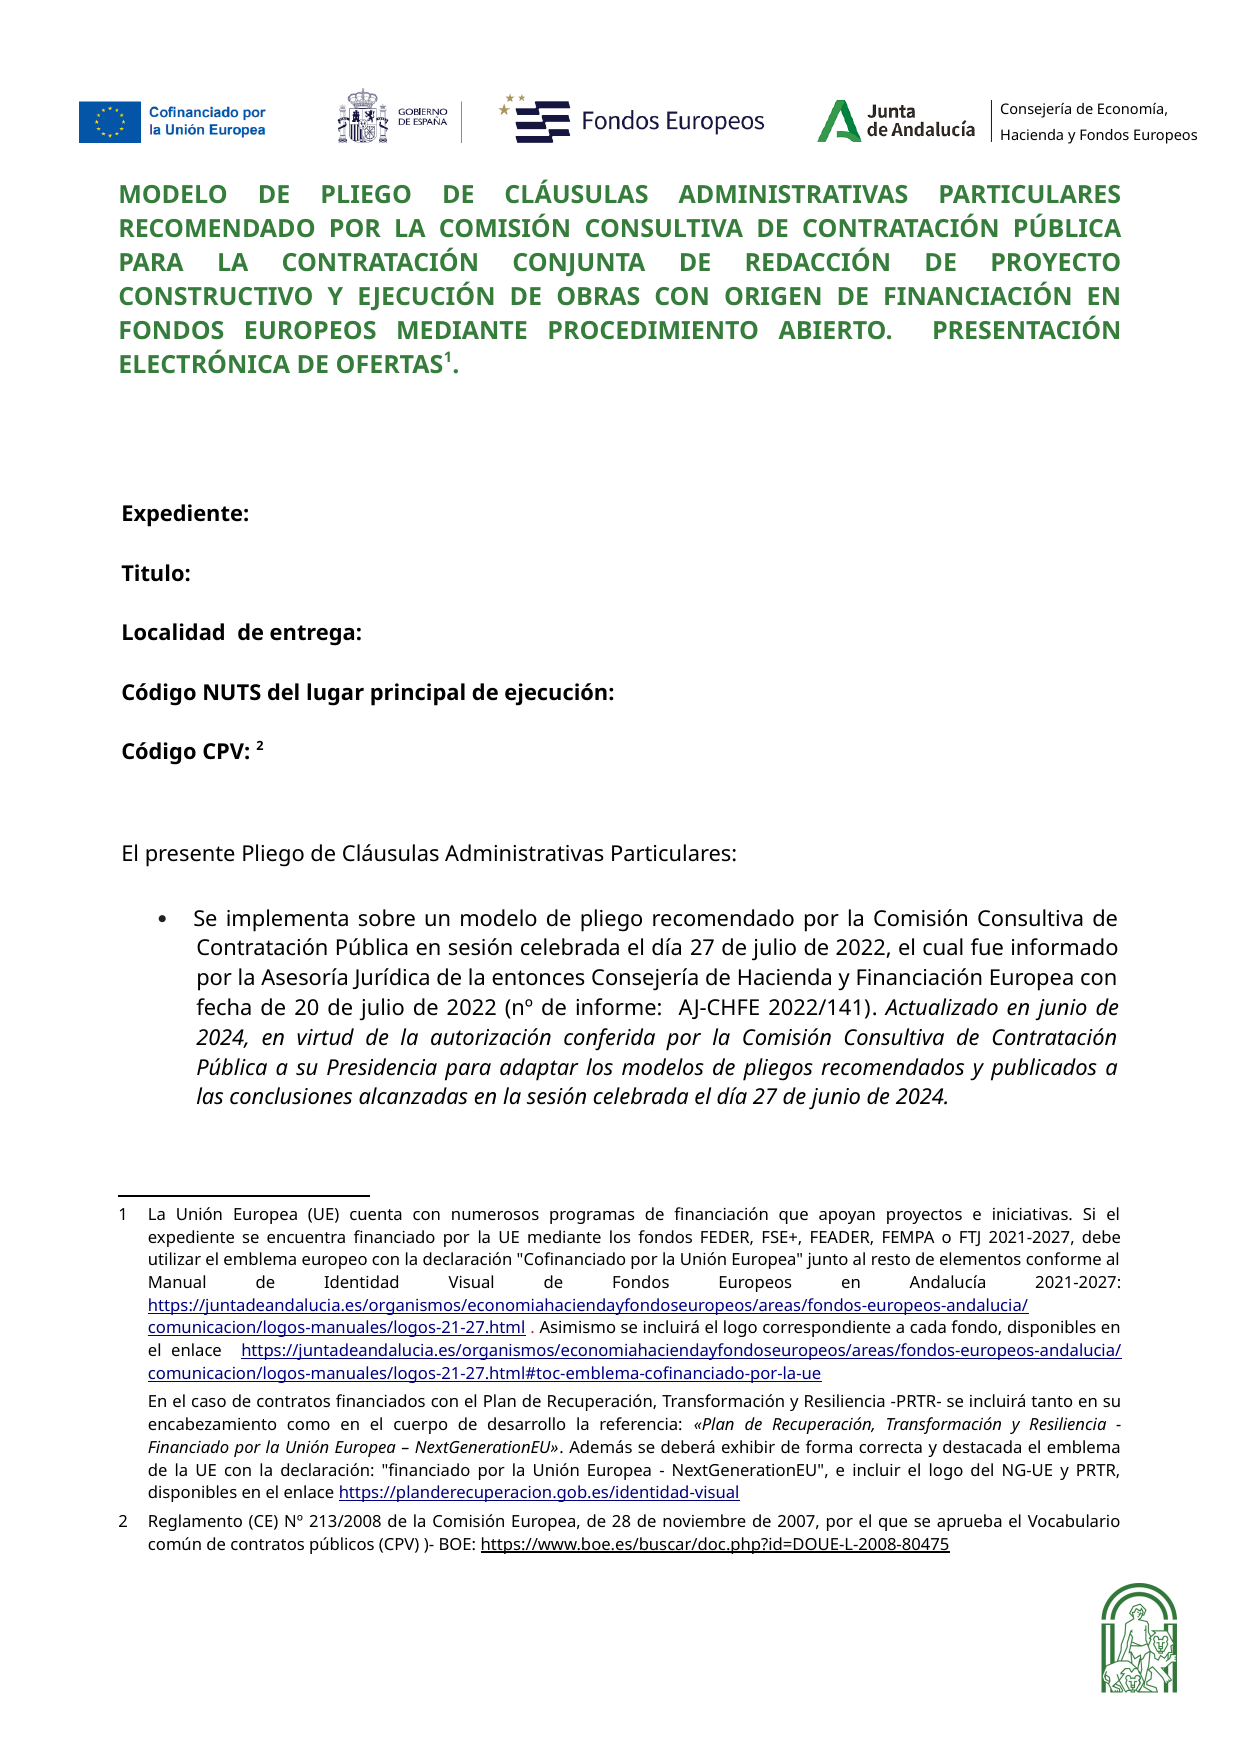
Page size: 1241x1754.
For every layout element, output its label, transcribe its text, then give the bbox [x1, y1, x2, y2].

text Código NUTS del lugar principal de ejecución: [118, 677, 1122, 707]
text MODELO DE PLIEGO DE CLÁUSULAS ADMINISTRATIVAS PARTICULARES RECOMENDADO POR LA COMISIÓN CONSULTIVA DE CONTRATACIÓN PÚBLICA PARA LA CONTRATACIÓN CONJUNTA DE REDACCIÓN DE PROYECTO CONSTRUCTIVO Y EJECUCIÓN DE OBRAS CON ORIGEN DE FINANCIACIÓN EN FONDOS EUROPEOS MEDIANTE PROCEDIMIENTO ABIERTO. PRESENTACIÓN ELECTRÓNICA DE OFERTAS. [118, 176, 1122, 381]
text La Unión Europea (UE) cuenta con numerosos programas de financiación que apoyan proyectos e iniciativas. Si el expediente se encuentra financiado por la UE mediante los fondos FEDER, FSE+, FEADER, FEMPA o FTJ 2021-2027, debe utilizar el emblema europeo con la declaración "Cofinanciado por la Unión Europea" junto al resto de elementos conforme al Manual de Identidad Visual de Fondos Europeos en Andalucía 2021-2027: https://juntadeandalucia.es/organismos/economiahaciendayfondoseuropeos/areas/fondos-europeos-andalucia/comunicacion/logos-manuales/logos-21-27.html . Asimismo se incluirá el logo correspondiente a cada fondo, disponibles en el enlace https://juntadeandalucia.es/organismos/economiahaciendayfondoseuropeos/areas/fondos-europeos-andalucia/comunicacion/logos-manuales/logos-21-27.html#toc-emblema-cofinanciado-por-la-ue [118, 1202, 1122, 1384]
picture [1100, 1582, 1178, 1694]
list Se implementa sobre un modelo de pliego recomendado por la Comisión Consultiva de Contratación Pública en sesión celebrada el día 27 de julio de 2022, el cual fue informado por la Asesoría Jurídica de la entonces Consejería de Hacienda y Financiación Europea con fecha de 20 de julio de 2022 (nº de informe: AJ-CHFE 2022/141). Actualizado en junio de 2024, en virtud de la autorización conferida por la Comisión Consultiva de Contratación Pública a su Presidencia para adaptar los modelos de pliegos recomendados y publicados a las conclusiones alcanzadas en la sesión celebrada el día 27 de junio de 2024. [156, 900, 1122, 1114]
text Reglamento (CE) Nº 213/2008 de la Comisión Europea, de 28 de noviembre de 2007, por el que se aprueba el Vocabulario común de contratos públicos (CPV) )- BOE: https://www.boe.es/buscar/doc.php?id=DOUE-L-2008-80475 [118, 1509, 1122, 1555]
picture [57, 69, 781, 163]
text Código CPV: [118, 736, 1122, 766]
text En el caso de contratos financiados con el Plan de Recuperación, Transformación y Resiliencia -PRTR- se incluirá tanto en su encabezamiento como en el cuerpo de desarrollo la referencia: «Plan de Recuperación, Transformación y Resiliencia - Financiado por la Unión Europea – NextGenerationEU». Además se deberá exhibir de forma correcta y destacada el emblema de la UE con la declaración: "financiado por la Unión Europea - NextGenerationEU", e incluir el logo del NG-UE y PRTR, disponibles en el enlace https://planderecuperacion.gob.es/identidad-visual [118, 1390, 1122, 1504]
text El presente Pliego de Cláusulas Administrativas Particulares: [118, 834, 1122, 870]
text Expediente: [118, 495, 1122, 528]
text Titulo: [118, 558, 1122, 587]
text Localidad de entrega: [118, 617, 1122, 647]
picture [806, 88, 995, 158]
